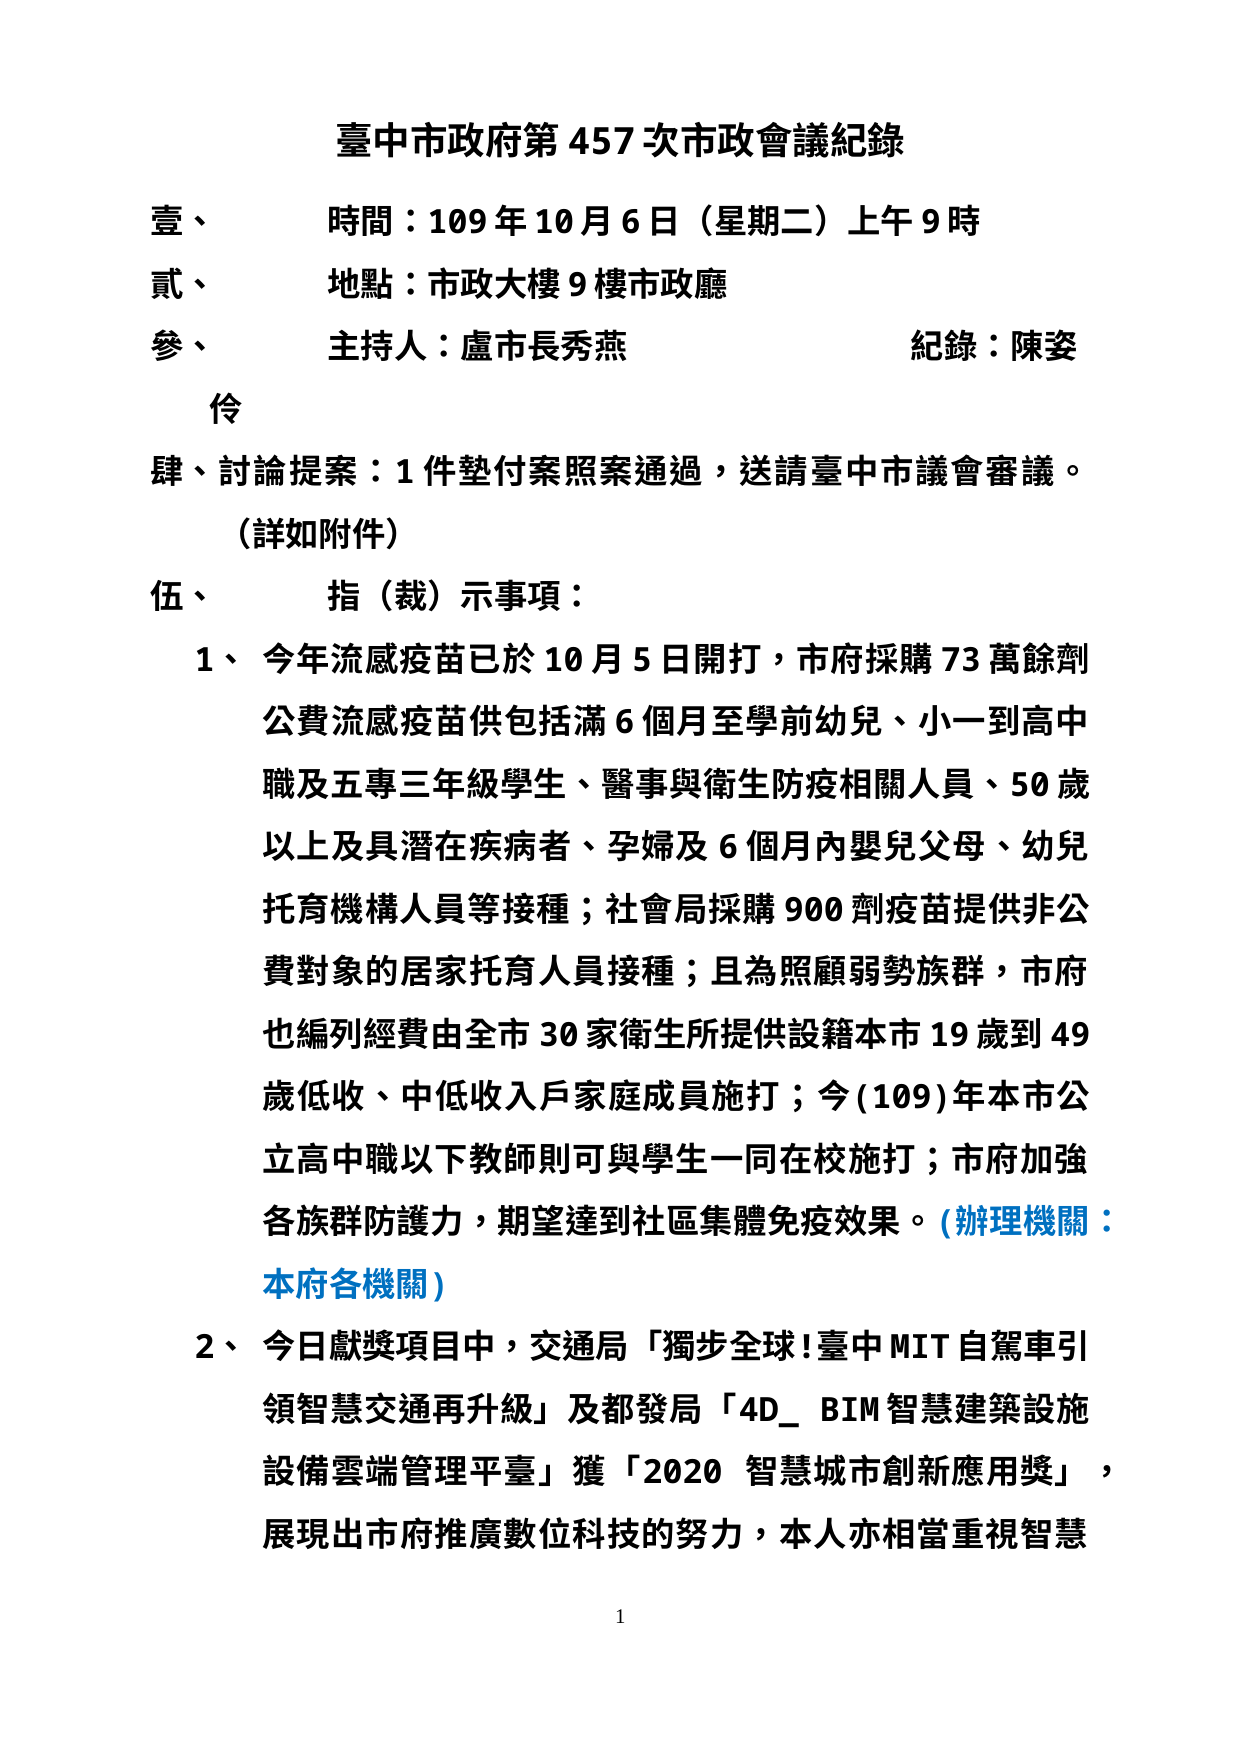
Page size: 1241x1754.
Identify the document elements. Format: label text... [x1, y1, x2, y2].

list 地點：市政大樓9樓市政廳 [150, 240, 1090, 302]
list 指（裁）示事項： [150, 552, 1090, 615]
list 今年流感疫苗已於10月5日開打，市府採購73萬餘劑公費流感疫苗供包括滿6個月至學前幼兒、小一到高中職及五專三年級學生、醫事與衛生防疫相關人員、50歲以上及具潛在疾病者、孕婦及6個月內嬰兒父母、幼兒托育機構人員等接種；社會局採購900劑疫苗提供非公費對象的居家托育人員接種；且為照顧弱勢族群，市府也編列經費由全市30家衛生所提供設籍本市19歲到49歲低收、中低收入戶家庭成員施打；今(109)年本市公立高中職以下教師則可與學生一同在校施打；市府加強各族群防護力，期望達到社區集體免疫效果。(辦理機關：本府各機關) [194, 615, 1090, 1302]
list 時間：109年10月6日（星期二）上午9時 [150, 177, 1090, 240]
list 主持人：盧市長秀燕 紀錄：陳姿伶 [150, 302, 1090, 427]
list 今日獻獎項目中，交通局「獨步全球!臺中MIT自駕車引領智慧交通再升級」及都發局「4D_ BIM智慧建築設施設備雲端管理平臺」獲「2020 智慧城市創新應用獎」，展現出市府推廣數位科技的努力，本人亦相當重視智慧城市的發展，如今獲得外界肯定，除了感謝同仁付出，也請各機關提供市政服務時符合數位世代趨勢與期待。(辦理機關：本府各機關) [194, 1302, 1090, 1552]
text 臺中市政府第457次市政會議紀錄 [150, 96, 1090, 159]
list 討論提案：1件墊付案照案通過，送請臺中市議會審議。（詳如附件） [150, 427, 1090, 552]
